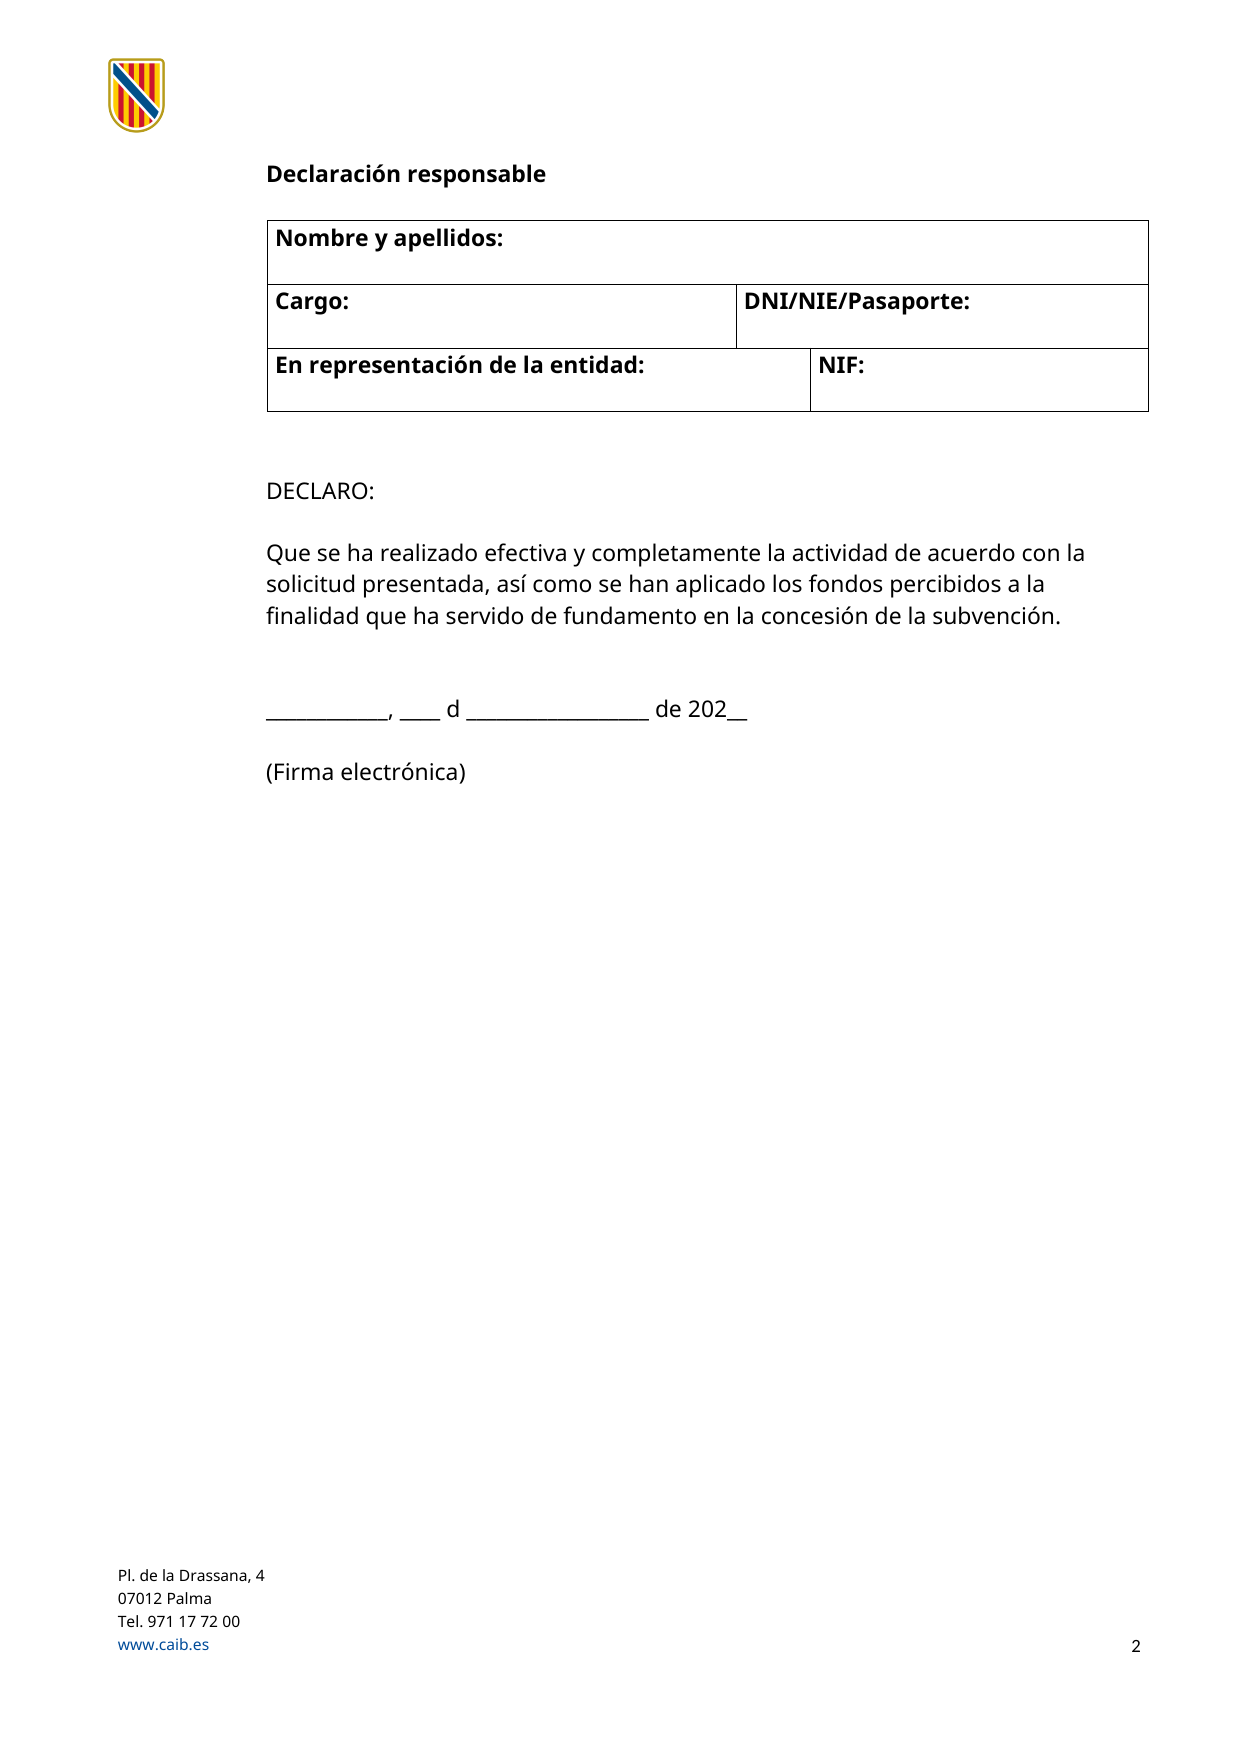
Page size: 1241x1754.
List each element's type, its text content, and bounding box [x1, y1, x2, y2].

text DECLARO: [266, 474, 1152, 506]
text ____________, ____ d __________________ de 202__ [266, 693, 1152, 724]
table_header Nombre y apellidos: [268, 221, 1148, 284]
table_cell DNI/NIE/Pasaporte: [737, 285, 1148, 347]
table_cell NIF: [811, 349, 1148, 411]
table_cell Cargo: [268, 285, 736, 347]
text Declaración responsable [266, 158, 1152, 189]
text finalidad que ha servido de fundamento en la concesión de la subvención. [266, 599, 1152, 631]
text solicitud presentada, así como se han aplicado los fondos percibidos a la [266, 568, 1152, 599]
picture [90, 30, 183, 161]
table_cell En representación de la entidad: [268, 349, 810, 411]
text Que se ha realizado efectiva y completamente la actividad de acuerdo con la [266, 537, 1152, 568]
text (Firma electrónica) [266, 756, 1152, 787]
